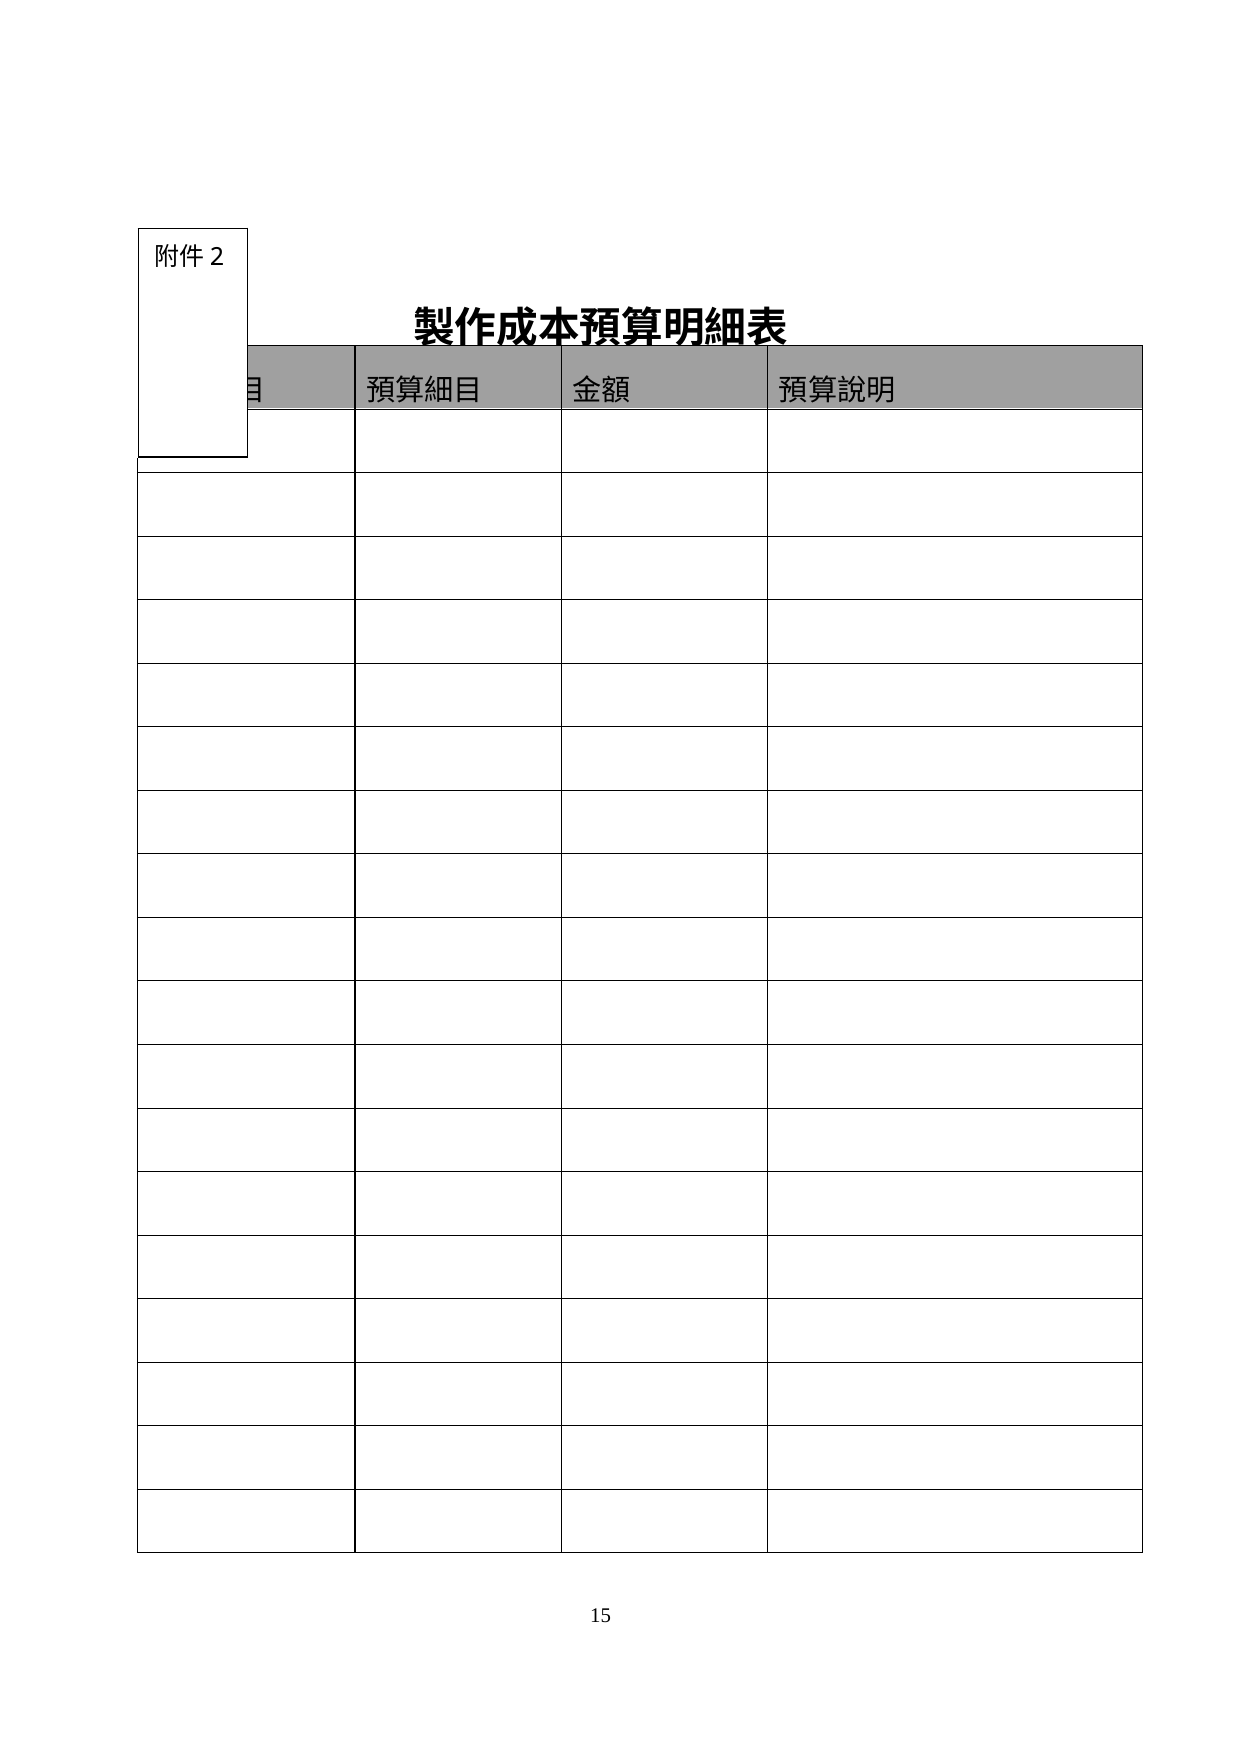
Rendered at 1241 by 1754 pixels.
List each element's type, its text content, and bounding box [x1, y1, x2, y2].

table_cell [562, 600, 767, 663]
table_cell [138, 1426, 354, 1489]
table_cell [562, 791, 767, 853]
table_cell [138, 854, 354, 917]
table_cell [768, 1045, 1142, 1107]
table_cell [356, 1363, 561, 1425]
table_header 預算項目 [248, 346, 354, 408]
table_cell [138, 727, 354, 790]
table_cell [138, 918, 354, 980]
table_cell [356, 981, 561, 1044]
table_cell [138, 981, 354, 1044]
table_cell [356, 854, 561, 917]
table_cell [562, 854, 767, 917]
table_cell [768, 1426, 1142, 1489]
table_cell [356, 1045, 561, 1107]
table_cell [768, 600, 1142, 663]
table_cell [356, 664, 561, 726]
table_cell [768, 410, 1142, 472]
table_cell [768, 664, 1142, 726]
table_cell [562, 537, 767, 599]
table_cell [768, 473, 1142, 536]
table_cell [138, 473, 354, 536]
table_cell [562, 981, 767, 1044]
table_cell [562, 1109, 767, 1171]
table_cell [356, 1236, 561, 1298]
table_cell [356, 473, 561, 536]
table_cell [138, 600, 354, 663]
text 附件2 [154, 237, 232, 273]
table_cell [138, 1045, 354, 1107]
table_cell [562, 918, 767, 980]
table_header 預算說明 [768, 346, 1142, 408]
text 製作成本預算明細表 [248, 282, 1063, 345]
table_cell [138, 1363, 354, 1425]
table_cell [356, 1426, 561, 1489]
table_cell [356, 410, 561, 472]
table_cell [138, 1299, 354, 1362]
table_cell [562, 1426, 767, 1489]
table_cell [356, 791, 561, 853]
table_cell [562, 1363, 767, 1425]
table_cell [138, 1109, 354, 1171]
table_cell [138, 664, 354, 726]
table_cell [768, 981, 1142, 1044]
table_cell [356, 727, 561, 790]
table_cell [768, 1172, 1142, 1234]
table_cell [768, 791, 1142, 853]
table_cell [356, 1109, 561, 1171]
table_cell [768, 727, 1142, 790]
table_cell [356, 600, 561, 663]
table_cell [562, 1490, 767, 1552]
table_cell [768, 1299, 1142, 1362]
table_cell [356, 1299, 561, 1362]
table_cell [768, 854, 1142, 917]
table_cell [138, 1236, 354, 1298]
table_cell [356, 918, 561, 980]
table_cell [768, 1236, 1142, 1298]
table_cell [356, 1490, 561, 1552]
table_cell [138, 1172, 354, 1234]
table_cell [768, 1363, 1142, 1425]
table_header 金額 [562, 346, 767, 408]
table_cell [356, 1172, 561, 1234]
table_cell [768, 1109, 1142, 1171]
table_cell [138, 791, 354, 853]
table_cell [138, 1490, 354, 1552]
table_cell [562, 473, 767, 536]
table_cell [356, 537, 561, 599]
table_cell [562, 727, 767, 790]
table_cell [562, 410, 767, 472]
table_cell [768, 918, 1142, 980]
table_cell [562, 1172, 767, 1234]
table_cell [562, 1045, 767, 1107]
table_cell [138, 537, 354, 599]
table_cell [562, 1299, 767, 1362]
table_cell [138, 410, 354, 472]
table_header 預算細目 [356, 346, 561, 408]
table_cell [562, 664, 767, 726]
table_cell [562, 1236, 767, 1298]
table_cell [768, 1490, 1142, 1552]
table_cell [768, 537, 1142, 599]
